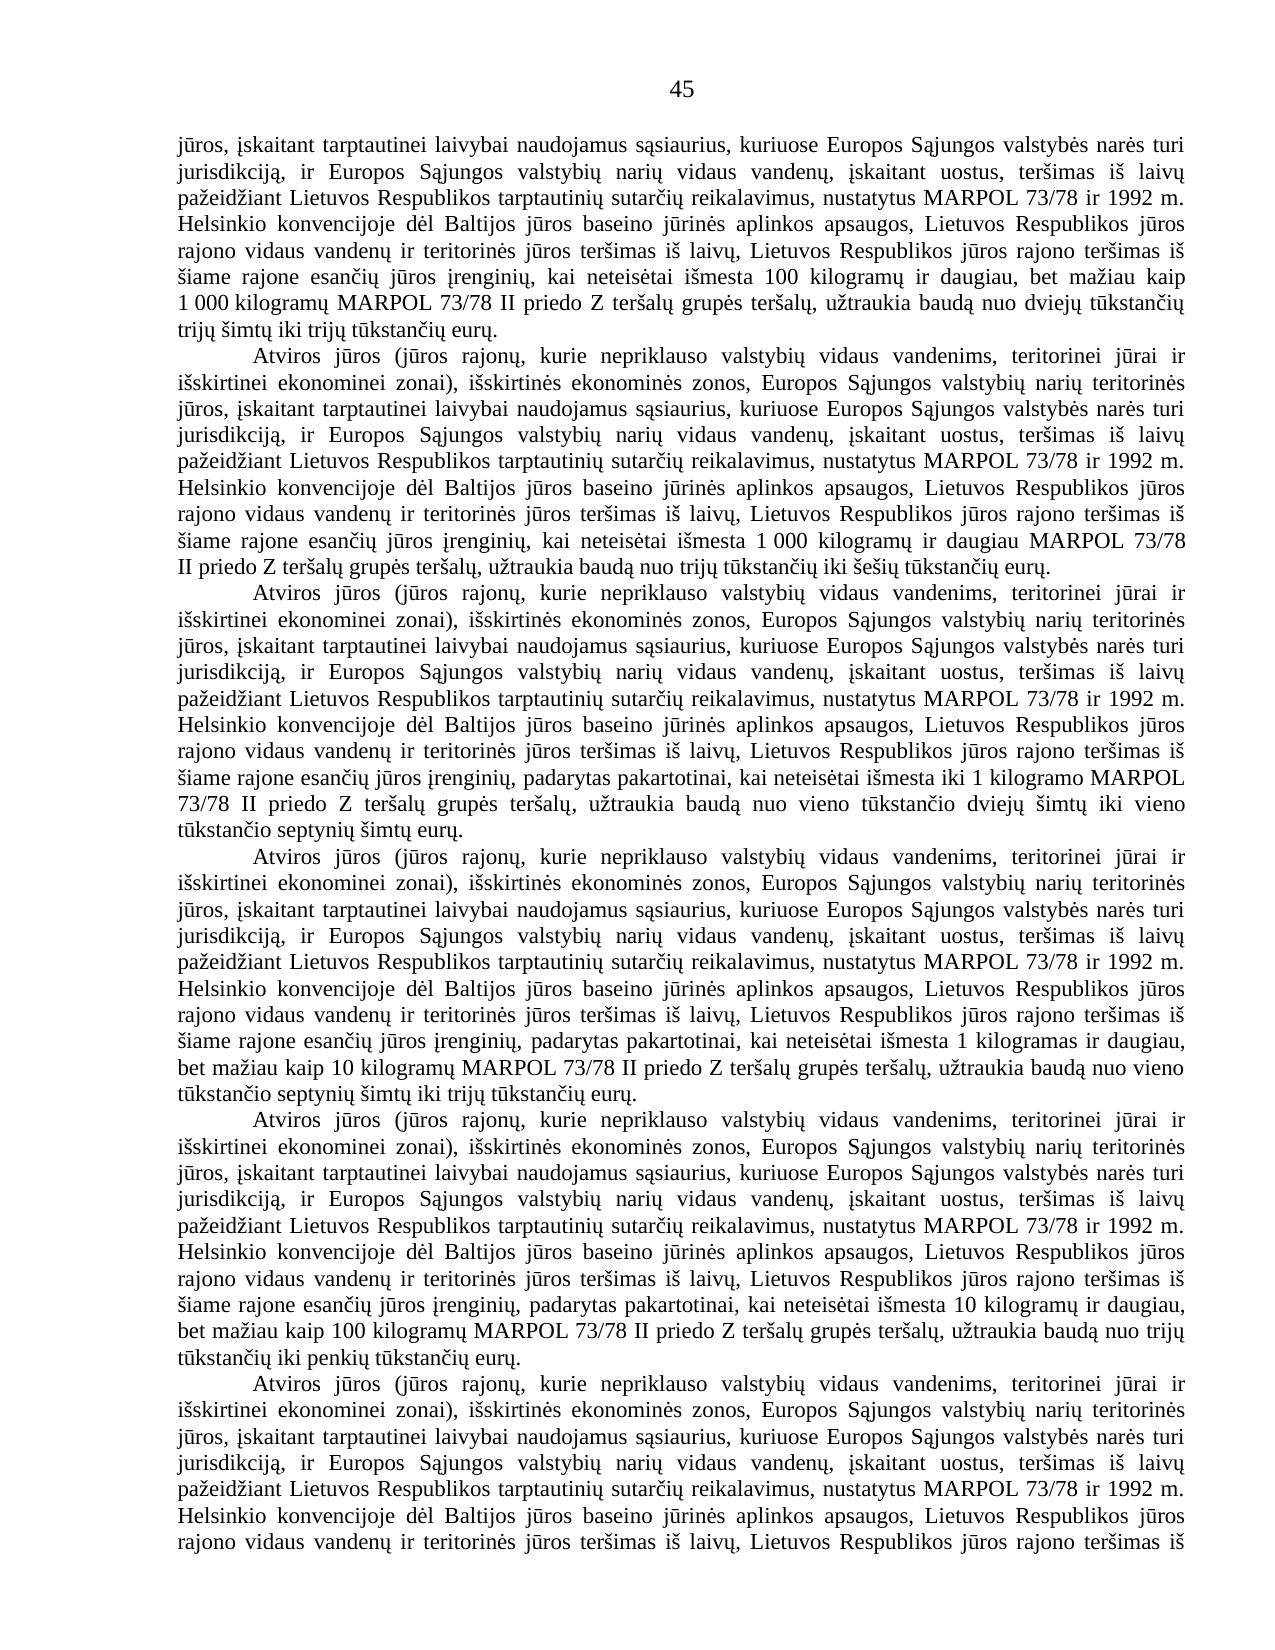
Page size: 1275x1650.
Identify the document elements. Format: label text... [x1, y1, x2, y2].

text jūros, įskaitant tarptautinei laivybai naudojamus sąsiaurius, kuriuose Europos Sąjungos valstybės narės turi jurisdikciją, ir Europos Sąjungos valstybių narių vidaus vandenų, įskaitant uostus, teršimas iš laivų pažeidžiant Lietuvos Respublikos tarptautinių sutarčių reikalavimus, nustatytus MARPOL 73/78 ir 1992 m. Helsinkio konvencijoje dėl Baltijos jūros baseino jūrinės aplinkos apsaugos, Lietuvos Respublikos jūros rajono vidaus vandenų ir teritorinės jūros teršimas iš laivų, Lietuvos Respublikos jūros rajono teršimas iš šiame rajone esančių jūros įrenginių, kai neteisėtai išmesta 100 kilogramų ir daugiau, bet mažiau kaip 1 000 kilogramų MARPOL 73/78 II priedo Z teršalų grupės teršalų, užtraukia baudą nuo dviejų tūkstančių trijų šimtų iki trijų tūkstančių eurų. [177, 131, 1186, 342]
text Atviros jūros (jūros rajonų, kurie nepriklauso valstybių vidaus vandenims, teritorinei jūrai ir išskirtinei ekonominei zonai), išskirtinės ekonominės zonos, Europos Sąjungos valstybių narių teritorinės jūros, įskaitant tarptautinei laivybai naudojamus sąsiaurius, kuriuose Europos Sąjungos valstybės narės turi jurisdikciją, ir Europos Sąjungos valstybių narių vidaus vandenų, įskaitant uostus, teršimas iš laivų pažeidžiant Lietuvos Respublikos tarptautinių sutarčių reikalavimus, nustatytus MARPOL 73/78 ir 1992 m. Helsinkio konvencijoje dėl Baltijos jūros baseino jūrinės aplinkos apsaugos, Lietuvos Respublikos jūros rajono vidaus vandenų ir teritorinės jūros teršimas iš laivų, Lietuvos Respublikos jūros rajono teršimas iš šiame rajone esančių jūros įrenginių, padarytas pakartotinai, kai neteisėtai išmesta 1 kilogramas ir daugiau, bet mažiau kaip 10 kilogramų MARPOL 73/78 II priedo Z teršalų grupės teršalų, užtraukia baudą nuo vieno tūkstančio septynių šimtų iki trijų tūkstančių eurų. [177, 843, 1186, 1106]
text Atviros jūros (jūros rajonų, kurie nepriklauso valstybių vidaus vandenims, teritorinei jūrai ir išskirtinei ekonominei zonai), išskirtinės ekonominės zonos, Europos Sąjungos valstybių narių teritorinės jūros, įskaitant tarptautinei laivybai naudojamus sąsiaurius, kuriuose Europos Sąjungos valstybės narės turi jurisdikciją, ir Europos Sąjungos valstybių narių vidaus vandenų, įskaitant uostus, teršimas iš laivų pažeidžiant Lietuvos Respublikos tarptautinių sutarčių reikalavimus, nustatytus MARPOL 73/78 ir 1992 m. Helsinkio konvencijoje dėl Baltijos jūros baseino jūrinės aplinkos apsaugos, Lietuvos Respublikos jūros rajono vidaus vandenų ir teritorinės jūros teršimas iš laivų, Lietuvos Respublikos jūros rajono teršimas iš šiame rajone esančių jūros įrenginių, kai neteisėtai išmesta 1 000 kilogramų ir daugiau MARPOL 73/78 II priedo Z teršalų grupės teršalų, užtraukia baudą nuo trijų tūkstančių iki šešių tūkstančių eurų. [177, 342, 1186, 579]
text Atviros jūros (jūros rajonų, kurie nepriklauso valstybių vidaus vandenims, teritorinei jūrai ir išskirtinei ekonominei zonai), išskirtinės ekonominės zonos, Europos Sąjungos valstybių narių teritorinės jūros, įskaitant tarptautinei laivybai naudojamus sąsiaurius, kuriuose Europos Sąjungos valstybės narės turi jurisdikciją, ir Europos Sąjungos valstybių narių vidaus vandenų, įskaitant uostus, teršimas iš laivų pažeidžiant Lietuvos Respublikos tarptautinių sutarčių reikalavimus, nustatytus MARPOL 73/78 ir 1992 m. Helsinkio konvencijoje dėl Baltijos jūros baseino jūrinės aplinkos apsaugos, Lietuvos Respublikos jūros rajono vidaus vandenų ir teritorinės jūros teršimas iš laivų, Lietuvos Respublikos jūros rajono teršimas iš [177, 1370, 1186, 1554]
text Atviros jūros (jūros rajonų, kurie nepriklauso valstybių vidaus vandenims, teritorinei jūrai ir išskirtinei ekonominei zonai), išskirtinės ekonominės zonos, Europos Sąjungos valstybių narių teritorinės jūros, įskaitant tarptautinei laivybai naudojamus sąsiaurius, kuriuose Europos Sąjungos valstybės narės turi jurisdikciją, ir Europos Sąjungos valstybių narių vidaus vandenų, įskaitant uostus, teršimas iš laivų pažeidžiant Lietuvos Respublikos tarptautinių sutarčių reikalavimus, nustatytus MARPOL 73/78 ir 1992 m. Helsinkio konvencijoje dėl Baltijos jūros baseino jūrinės aplinkos apsaugos, Lietuvos Respublikos jūros rajono vidaus vandenų ir teritorinės jūros teršimas iš laivų, Lietuvos Respublikos jūros rajono teršimas iš šiame rajone esančių jūros įrenginių, padarytas pakartotinai, kai neteisėtai išmesta 10 kilogramų ir daugiau, bet mažiau kaip 100 kilogramų MARPOL 73/78 II priedo Z teršalų grupės teršalų, užtraukia baudą nuo trijų tūkstančių iki penkių tūkstančių eurų. [177, 1106, 1186, 1370]
text Atviros jūros (jūros rajonų, kurie nepriklauso valstybių vidaus vandenims, teritorinei jūrai ir išskirtinei ekonominei zonai), išskirtinės ekonominės zonos, Europos Sąjungos valstybių narių teritorinės jūros, įskaitant tarptautinei laivybai naudojamus sąsiaurius, kuriuose Europos Sąjungos valstybės narės turi jurisdikciją, ir Europos Sąjungos valstybių narių vidaus vandenų, įskaitant uostus, teršimas iš laivų pažeidžiant Lietuvos Respublikos tarptautinių sutarčių reikalavimus, nustatytus MARPOL 73/78 ir 1992 m. Helsinkio konvencijoje dėl Baltijos jūros baseino jūrinės aplinkos apsaugos, Lietuvos Respublikos jūros rajono vidaus vandenų ir teritorinės jūros teršimas iš laivų, Lietuvos Respublikos jūros rajono teršimas iš šiame rajone esančių jūros įrenginių, padarytas pakartotinai, kai neteisėtai išmesta iki 1 kilogramo MARPOL 73/78 II priedo Z teršalų grupės teršalų, užtraukia baudą nuo vieno tūkstančio dviejų šimtų iki vieno tūkstančio septynių šimtų eurų. [177, 579, 1186, 843]
